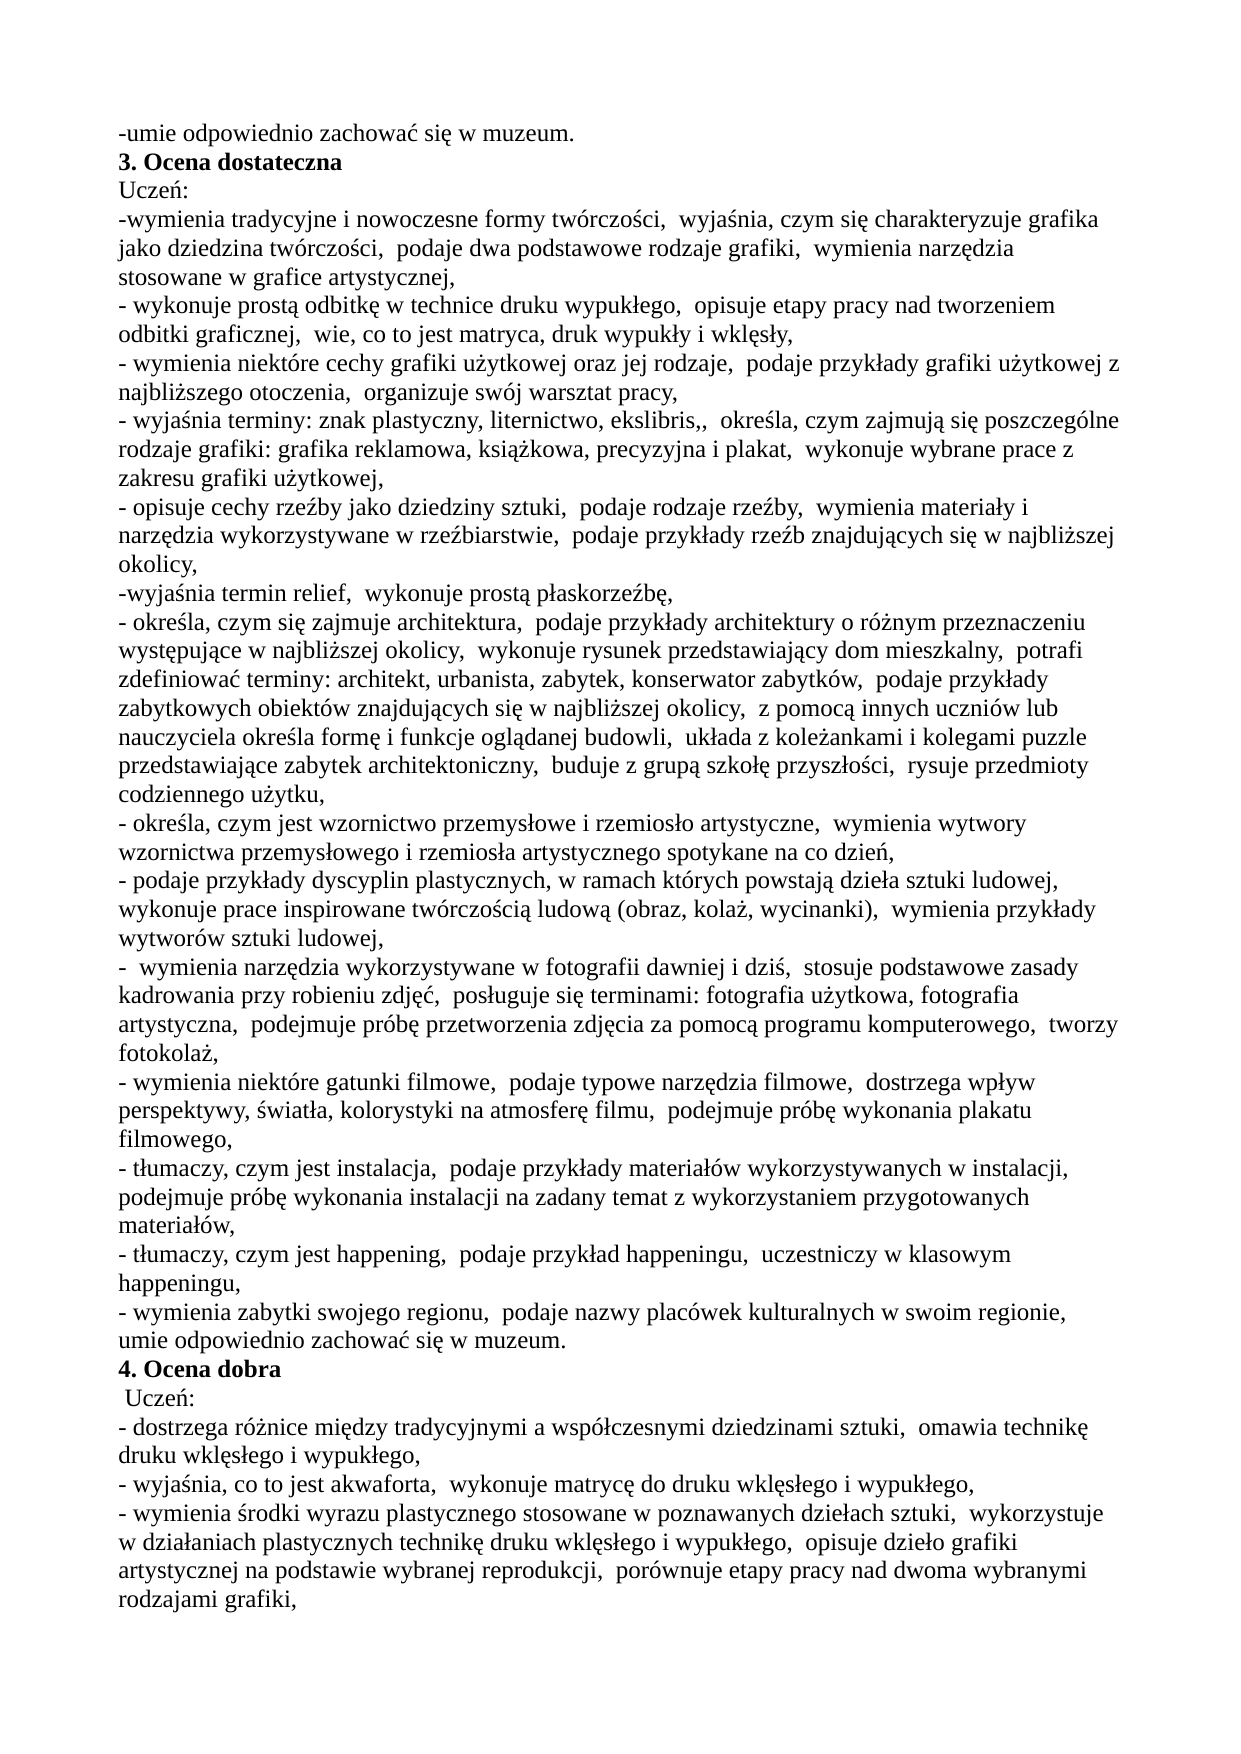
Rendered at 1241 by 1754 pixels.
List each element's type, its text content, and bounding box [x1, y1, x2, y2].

text 4. Ocena dobra [118, 1354, 1122, 1383]
text - wymienia niektóre gatunki filmowe, podaje typowe narzędzia filmowe, dostrzega wpływ perspektywy, światła, kolorystyki na atmosferę filmu, podejmuje próbę wykonania plakatu filmowego, [118, 1067, 1122, 1153]
text - wymienia narzędzia wykorzystywane w fotografii dawniej i dziś, stosuje podstawowe zasady kadrowania przy robieniu zdjęć, posługuje się terminami: fotografia użytkowa, fotografia artystyczna, podejmuje próbę przetworzenia zdjęcia za pomocą programu komputerowego, tworzy fotokolaż, [118, 952, 1122, 1067]
text - wymienia niektóre cechy grafiki użytkowej oraz jej rodzaje, podaje przykłady grafiki użytkowej z najbliższego otoczenia, organizuje swój warsztat pracy, [118, 348, 1122, 406]
text 3. Ocena dostateczna [118, 147, 1122, 176]
text - tłumaczy, czym jest instalacja, podaje przykłady materiałów wykorzystywanych w instalacji, podejmuje próbę wykonania instalacji na zadany temat z wykorzystaniem przygotowanych materiałów, [118, 1153, 1122, 1239]
text - dostrzega różnice między tradycyjnymi a współczesnymi dziedzinami sztuki, omawia technikę druku wklęsłego i wypukłego, [118, 1412, 1122, 1469]
text - określa, czym jest wzornictwo przemysłowe i rzemiosło artystyczne, wymienia wytwory wzornictwa przemysłowego i rzemiosła artystycznego spotykane na co dzień, [118, 808, 1122, 866]
text - podaje przykłady dyscyplin plastycznych, w ramach których powstają dzieła sztuki ludowej, wykonuje prace inspirowane twórczością ludową (obraz, kolaż, wycinanki), wymienia przykłady wytworów sztuki ludowej, [118, 866, 1122, 952]
text -umie odpowiednio zachować się w muzeum. [118, 118, 1122, 147]
text Uczeń: [118, 1383, 1122, 1412]
text -wyjaśnia termin relief, wykonuje prostą płaskorzeźbę, [118, 578, 1122, 607]
text -wymienia tradycyjne i nowoczesne formy twórczości, wyjaśnia, czym się charakteryzuje grafika jako dziedzina twórczości, podaje dwa podstawowe rodzaje grafiki, wymienia narzędzia stosowane w grafice artystycznej, [118, 204, 1122, 291]
text - wyjaśnia terminy: znak plastyczny, liternictwo, ekslibris,, określa, czym zajmują się poszczególne rodzaje grafiki: grafika reklamowa, książkowa, precyzyjna i plakat, wykonuje wybrane prace z zakresu grafiki użytkowej, [118, 406, 1122, 492]
text - tłumaczy, czym jest happening, podaje przykład happeningu, uczestniczy w klasowym happeningu, [118, 1239, 1122, 1297]
text - wymienia zabytki swojego regionu, podaje nazwy placówek kulturalnych w swoim regionie, umie odpowiednio zachować się w muzeum. [118, 1297, 1122, 1354]
text - wymienia środki wyrazu plastycznego stosowane w poznawanych dziełach sztuki, wykorzystuje w działaniach plastycznych technikę druku wklęsłego i wypukłego, opisuje dzieło grafiki artystycznej na podstawie wybranej reprodukcji, porównuje etapy pracy nad dwoma wybranymi rodzajami grafiki, [118, 1498, 1122, 1613]
text - wykonuje prostą odbitkę w technice druku wypukłego, opisuje etapy pracy nad tworzeniem odbitki graficznej, wie, co to jest matryca, druk wypukły i wklęsły, [118, 291, 1122, 348]
text Uczeń: [118, 176, 1122, 204]
text - opisuje cechy rzeźby jako dziedziny sztuki, podaje rodzaje rzeźby, wymienia materiały i narzędzia wykorzystywane w rzeźbiarstwie, podaje przykłady rzeźb znajdujących się w najbliższej okolicy, [118, 492, 1122, 578]
text - określa, czym się zajmuje architektura, podaje przykłady architektury o różnym przeznaczeniu występujące w najbliższej okolicy, wykonuje rysunek przedstawiający dom mieszkalny, potrafi zdefiniować terminy: architekt, urbanista, zabytek, konserwator zabytków, podaje przykłady zabytkowych obiektów znajdujących się w najbliższej okolicy, z pomocą innych uczniów lub nauczyciela określa formę i funkcje oglądanej budowli, układa z koleżankami i kolegami puzzle przedstawiające zabytek architektoniczny, buduje z grupą szkołę przyszłości, rysuje przedmioty codziennego użytku, [118, 607, 1122, 808]
text - wyjaśnia, co to jest akwaforta, wykonuje matrycę do druku wklęsłego i wypukłego, [118, 1469, 1122, 1498]
